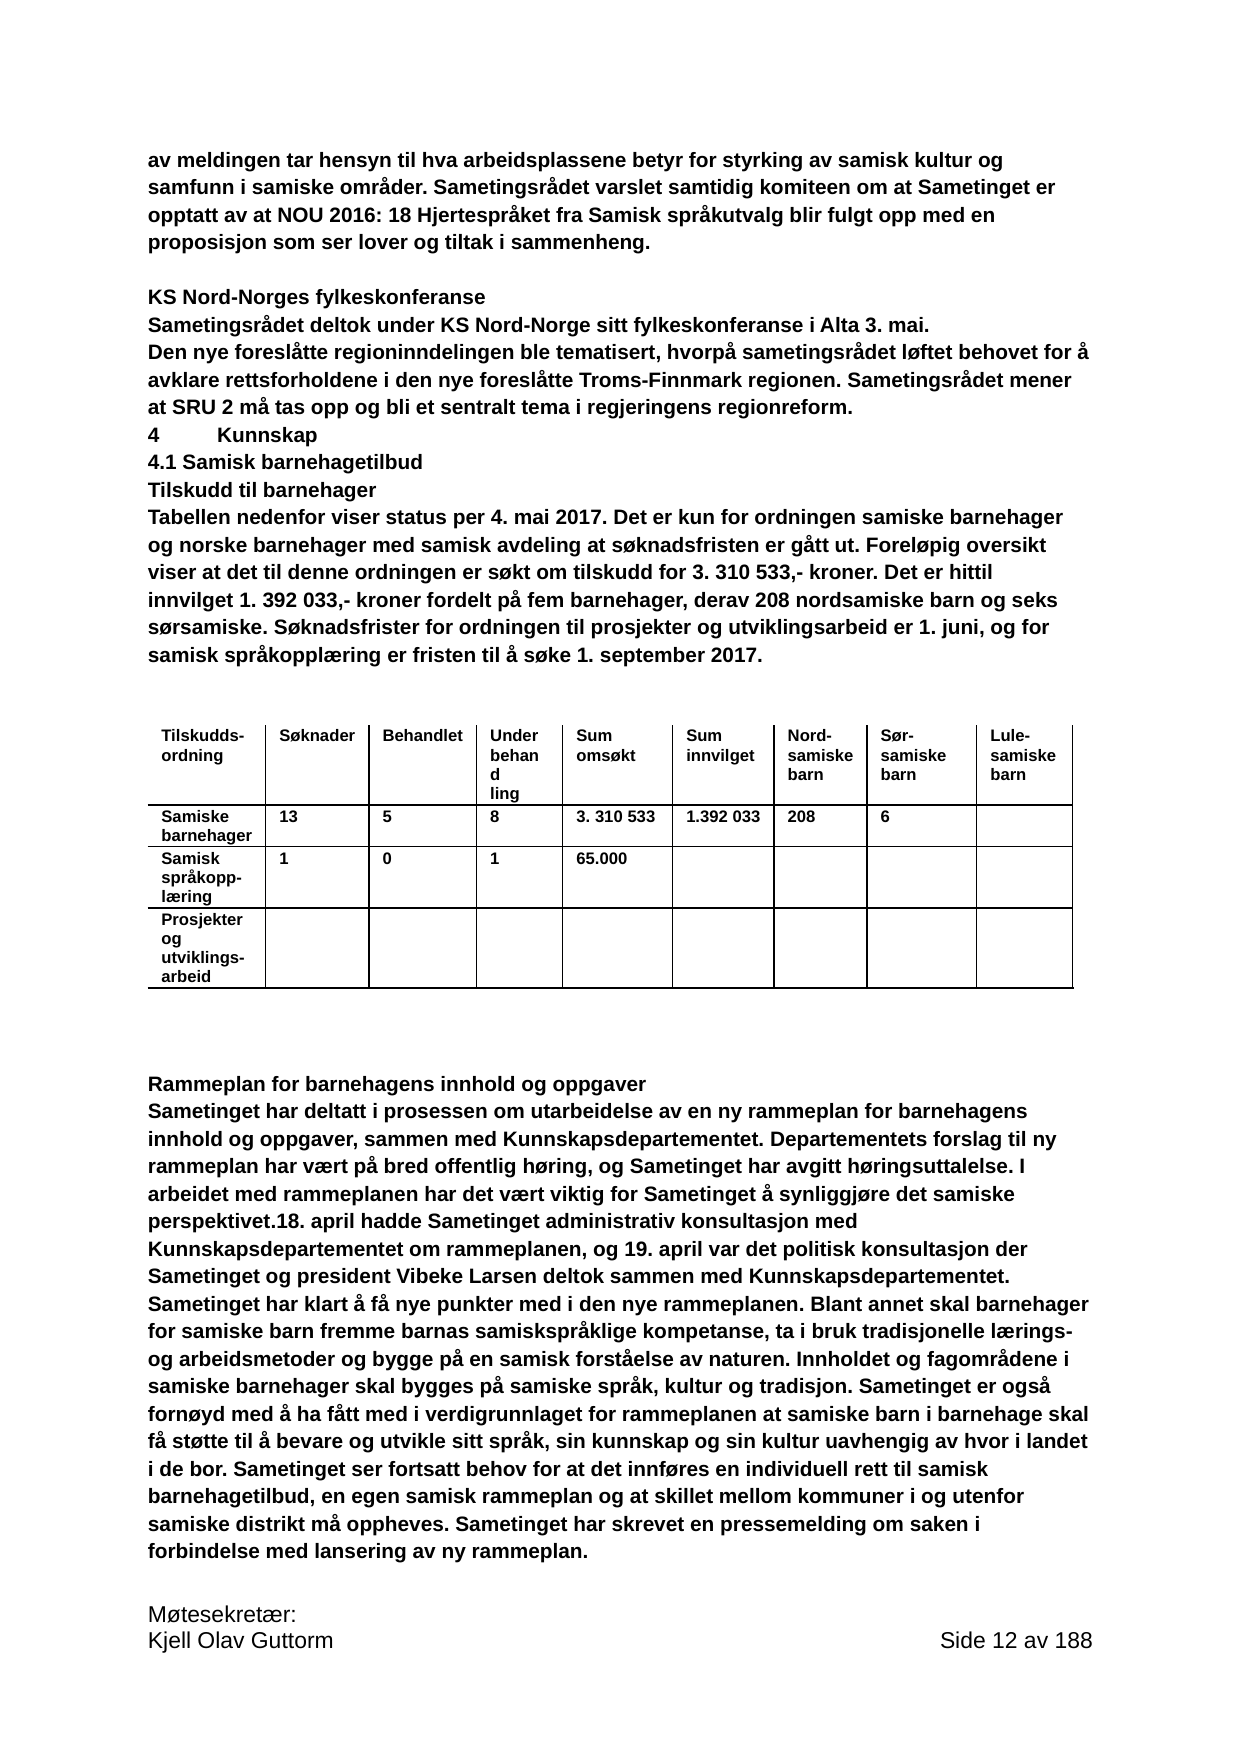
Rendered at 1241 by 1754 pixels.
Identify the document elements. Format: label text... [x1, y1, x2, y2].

table_cell [266, 909, 368, 987]
table_cell 1.392 033 [673, 806, 773, 846]
table_cell [370, 909, 476, 987]
table_cell 13 [266, 806, 368, 846]
table_cell 0 [370, 847, 476, 907]
table_header Sum innvilget [673, 725, 773, 804]
table_cell 6 [868, 806, 976, 846]
table_cell 1 [477, 847, 562, 907]
table_cell 5 [370, 806, 476, 846]
table_cell [673, 847, 773, 907]
table_cell [775, 847, 866, 907]
table_cell [977, 847, 1072, 907]
table_cell 208 [775, 806, 866, 846]
table_cell [673, 909, 773, 987]
table_cell [563, 909, 672, 987]
table_header av meldingen tar hensyn til hva arbeidsplassene betyr for styrking av samisk kultur og samfunn i samiske områder. Sametingsrådet varslet samtidig komiteen om at Sametinget er opptatt av at NOU 2016: 18 Hjertespråket fra Samisk språkutvalg blir fulgt opp med en proposisjon som ser lover og tiltak i sammenheng. KS Nord-Norges fylkeskonferanse Sametingsrådet deltok under KS Nord-Norge sitt fylkeskonferanse i Alta 3. mai. Den nye foreslåtte regioninndelingen ble tematisert, hvorpå sametingsrådet løftet behovet for å avklare rettsforholdene i den nye foreslåtte Troms-Finnmark regionen. Sametingsrådet mener at SRU 2 må tas opp og bli et sentralt tema i regjeringens regionreform. 4 Kunnskap 4.1 Samisk barnehagetilbud Tilskudd til barnehager Tabellen nedenfor viser status per 4. mai 2017. Det er kun for ordningen samiske barnehager og norske barnehager med samisk avdeling at søknadsfristen er gått ut. Foreløpig oversikt viser at det til denne ordningen er søkt om tilskudd for 3. 310 533,- kroner. Det er hittil innvilget 1. 392 033,- kroner fordelt på fem barnehager, derav 208 nordsamiske barn og seks sørsamiske. Søknadsfrister for ordningen til prosjekter og utviklingsarbeid er 1. juni, og for samisk språkopplæring er fristen til å søke 1. september 2017. Rammeplan for barnehagens innhold og oppgaver Sametinget har deltatt i prosessen om utarbeidelse av en ny rammeplan for barnehagens innhold og oppgaver, sammen med Kunnskapsdepartementet. Departementets forslag til ny rammeplan har vært på bred offentlig høring, og Sametinget har avgitt høringsuttalelse. I arbeidet med rammeplanen har det vært viktig for Sametinget å synliggjøre det samiske perspektivet.18. april hadde Sametinget administrativ konsultasjon med Kunnskapsdepartementet om rammeplanen, og 19. april var det politisk konsultasjon der Sametinget og president Vibeke Larsen deltok sammen med Kunnskapsdepartementet. Sametinget har klart å få nye punkter med i den nye rammeplanen. Blant annet skal barnehager for samiske barn fremme barnas samiskspråklige kompetanse, ta i bruk tradisjonelle lærings- og arbeidsmetoder og bygge på en samisk forståelse av naturen. Innholdet og fagområdene i samiske barnehager skal bygges på samiske språk, kultur og tradisjon. Sametinget er også fornøyd med å ha fått med i verdigrunnlaget for rammeplanen at samiske barn i barnehage skal få støtte til å bevare og utvikle sitt språk, sin kunnskap og sin kultur uavhengig av hvor i landet i de bor. Sametinget ser fortsatt behov for at det innføres en individuell rett til samisk barnehagetilbud, en egen samisk rammeplan og at skillet mellom kommuner i og utenfor samiske distrikt må oppheves. Sametinget har skrevet en pressemelding om saken i forbindelse med lansering av ny rammeplan. [136, 148, 1104, 1590]
table_cell [977, 909, 1072, 987]
table_cell [477, 909, 562, 987]
table_header Behandlet [370, 725, 476, 804]
table_cell [775, 909, 866, 987]
table_cell 3. 310 533 [563, 806, 672, 846]
table_cell [868, 909, 976, 987]
table_cell 8 [477, 806, 562, 846]
table_cell [868, 847, 976, 907]
table_header Søknader [266, 725, 368, 804]
table_header Nord-samiske barn [775, 725, 866, 804]
table_header Lule-samiske barn [977, 725, 1072, 804]
table_header Sum omsøkt [563, 725, 672, 804]
table_cell 1 [266, 847, 368, 907]
table_cell Samiske barnehager [148, 806, 265, 846]
table_cell Samisk språkopp-læring [148, 847, 265, 907]
table_header Sør-samiske barn [868, 725, 976, 804]
table_cell 65.000 [563, 847, 672, 907]
table_header Under behand ling [477, 725, 562, 804]
table_cell Prosjekter og utviklings-arbeid [148, 909, 265, 987]
table_cell [977, 806, 1072, 846]
table_header Tilskudds-ordning [148, 725, 265, 804]
